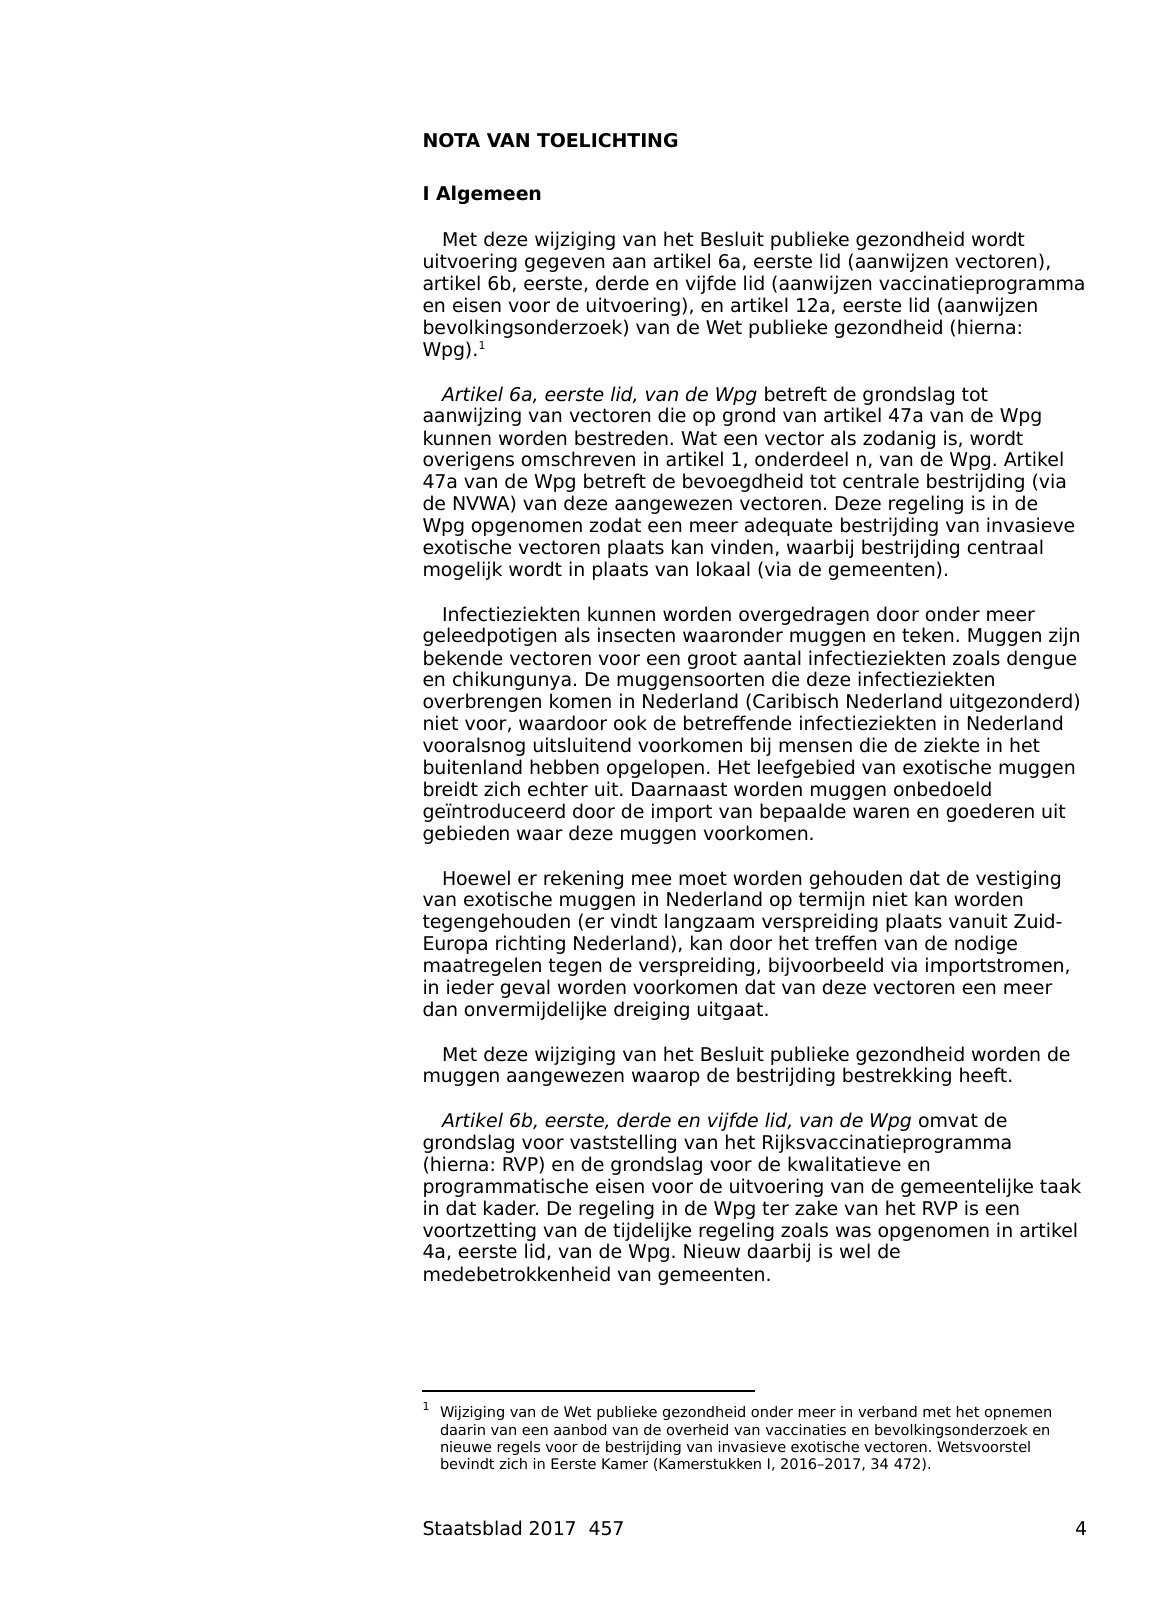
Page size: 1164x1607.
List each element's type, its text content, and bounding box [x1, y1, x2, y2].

text Infectieziekten kunnen worden overgedragen door onder meer geleedpotigen als insecten waaronder muggen en teken. Muggen zijn bekende vectoren voor een groot aantal infectieziekten zoals dengue en chikungunya. De muggensoorten die deze infectieziekten overbrengen komen in Nederland (Caribisch Nederland uitgezonderd) niet voor, waardoor ook de betreffende infectieziekten in Nederland vooralsnog uitsluitend voorkomen bij mensen die de ziekte in het buitenland hebben opgelopen. Het leefgebied van exotische muggen breidt zich echter uit. Daarnaast worden muggen onbedoeld geïntroduceerd door de import van bepaalde waren en goederen uit gebieden waar deze muggen voorkomen. [422, 603, 1087, 845]
text Met deze wijziging van het Besluit publieke gezondheid wordt uitvoering gegeven aan artikel 6a, eerste lid (aanwijzen vectoren), artikel 6b, eerste, derde en vijfde lid (aanwijzen vaccinatieprogramma en eisen voor de uitvoering), en artikel 12a, eerste lid (aanwijzen bevolkingsonderzoek) van de Wet publieke gezondheid (hierna: Wpg). [422, 229, 1087, 361]
subtitle I Algemeen [422, 182, 1087, 204]
text Hoewel er rekening mee moet worden gehouden dat de vestiging van exotische muggen in Nederland op termijn niet kan worden tegengehouden (er vindt langzaam verspreiding plaats vanuit Zuid-Europa richting Nederland), kan door het treffen van de nodige maatregelen tegen de verspreiding, bijvoorbeeld via importstromen, in ieder geval worden voorkomen dat van deze vectoren een meer dan onvermijdelijke dreiging uitgaat. [422, 867, 1087, 1021]
text Artikel 6a, eerste lid, van de Wpg betreft de grondslag tot aanwijzing van vectoren die op grond van artikel 47a van de Wpg kunnen worden bestreden. Wat een vector als zodanig is, wordt overigens omschreven in artikel 1, onderdeel n, van de Wpg. Artikel 47a van de Wpg betreft de bevoegdheid tot centrale bestrijding (via de NVWA) van deze aangewezen vectoren. Deze regeling is in de Wpg opgenomen zodat een meer adequate bestrijding van invasieve exotische vectoren plaats kan vinden, waarbij bestrijding centraal mogelijk wordt in plaats van lokaal (via de gemeenten). [422, 383, 1087, 581]
text Artikel 6b, eerste, derde en vijfde lid, van de Wpg omvat de grondslag voor vaststelling van het Rijksvaccinatieprogramma (hierna: RVP) en de grondslag voor de kwalitatieve en programmatische eisen voor de uitvoering van de gemeentelijke taak in dat kader. De regeling in de Wpg ter zake van het RVP is een voortzetting van de tijdelijke regeling zoals was opgenomen in artikel 4a, eerste lid, van de Wpg. Nieuw daarbij is wel de medebetrokkenheid van gemeenten. [422, 1109, 1087, 1285]
text Wijziging van de Wet publieke gezondheid onder meer in verband met het opnemen daarin van een aanbod van de overheid van vaccinaties en bevolkingsonderzoek en nieuwe regels voor de bestrijding van invasieve exotische vectoren. Wetsvoorstel bevindt zich in Eerste Kamer (Kamerstukken I, 2016–2017, 34 472). [422, 1400, 1087, 1473]
subtitle NOTA VAN TOELICHTING [422, 130, 1087, 152]
text Met deze wijziging van het Besluit publieke gezondheid worden de muggen aangewezen waarop de bestrijding bestrekking heeft. [422, 1043, 1087, 1087]
